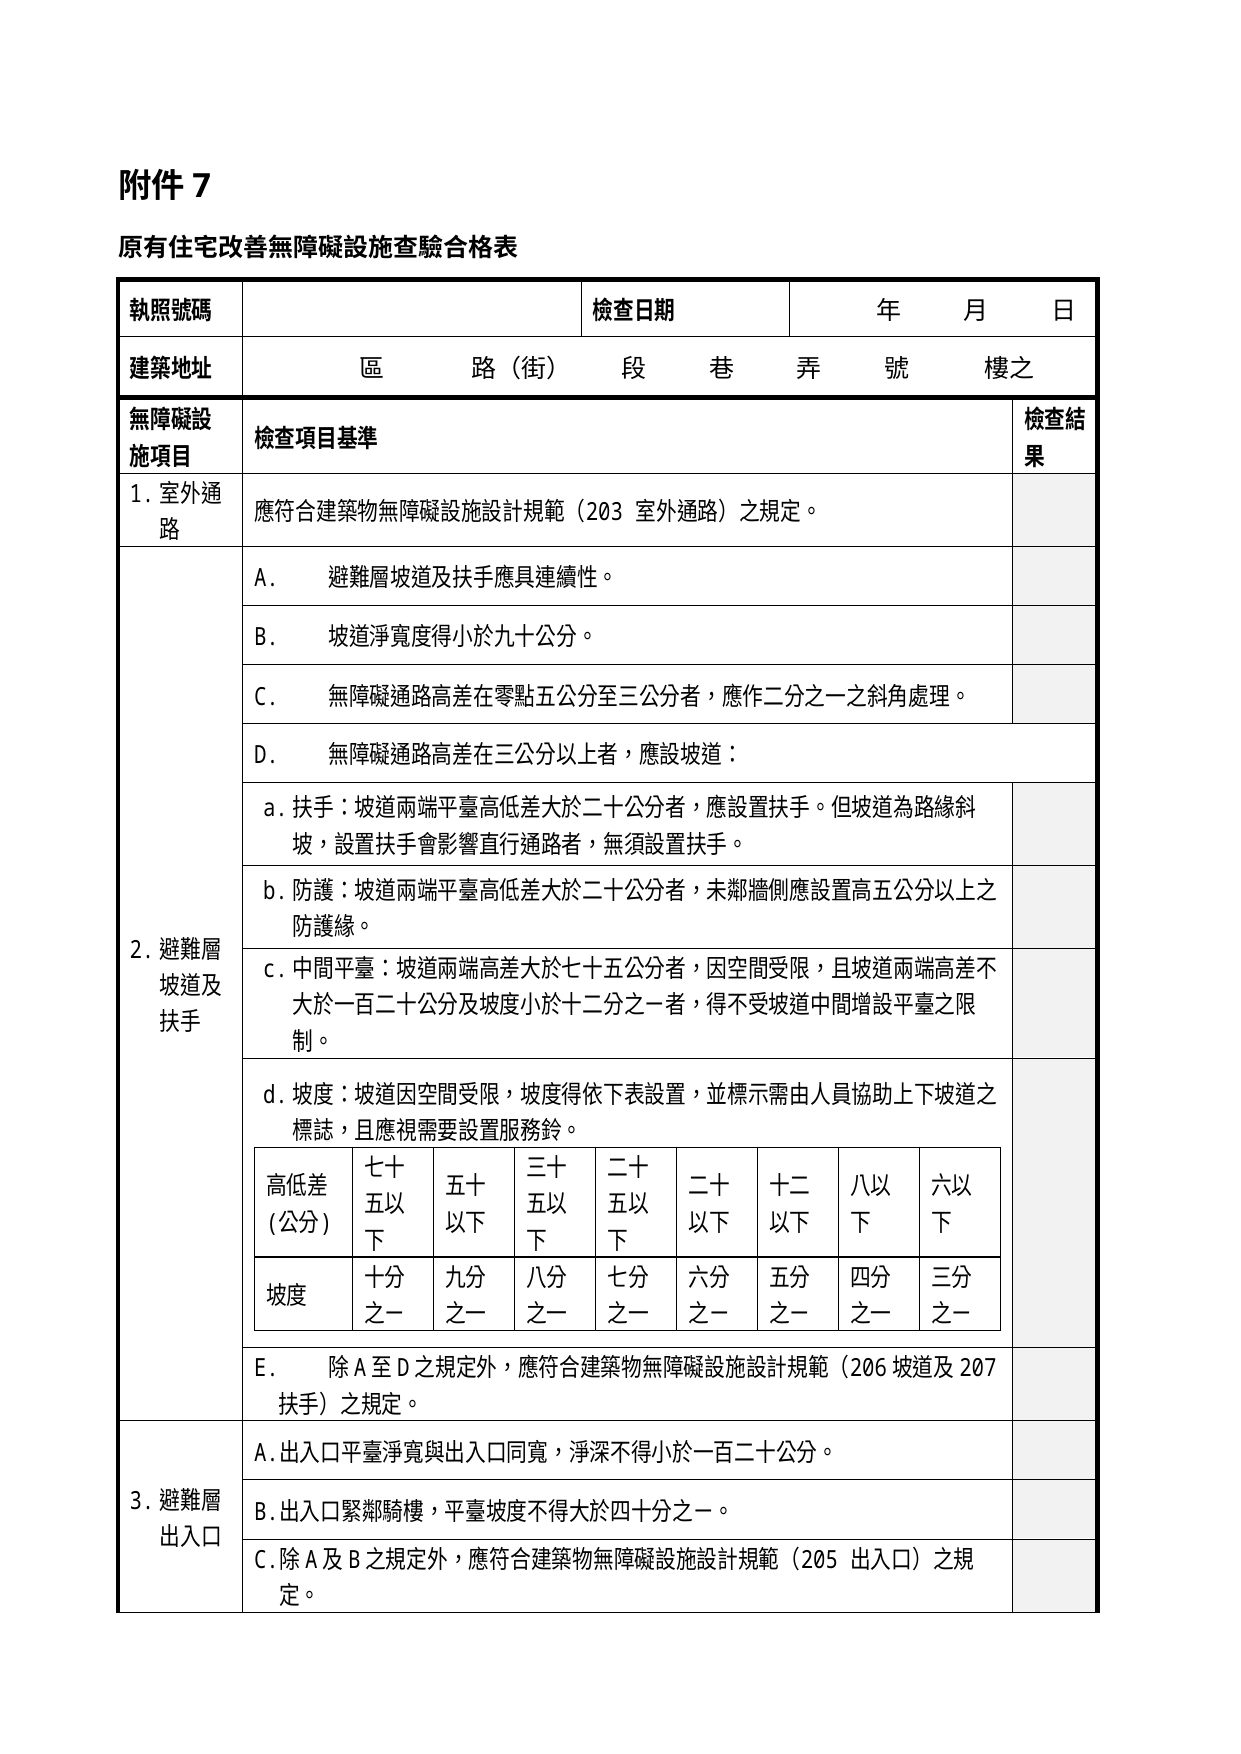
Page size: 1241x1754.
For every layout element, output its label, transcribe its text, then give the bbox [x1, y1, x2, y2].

table_cell [1013, 1059, 1095, 1347]
table_cell [1013, 665, 1095, 723]
text 附件7 [118, 142, 1122, 204]
table_cell [1013, 1348, 1095, 1420]
table_cell [1013, 474, 1095, 546]
table_cell 出入口平臺淨寬與出入口同寬，淨深不得小於一百二十公分。 [243, 1421, 1012, 1479]
table_cell 坡道淨寬度得小於九十公分。 [243, 606, 1012, 664]
table_cell [1013, 866, 1095, 948]
table_cell 無障礙設施項目 [120, 400, 242, 472]
table_cell 三分之ㄧ [920, 1258, 1000, 1330]
table_cell 八分之一 [515, 1258, 595, 1330]
table_cell 十分之ㄧ [353, 1258, 433, 1330]
table_cell 區 路（街） 段 巷 弄 號 樓之 [243, 337, 1095, 395]
table_cell 坡度 [255, 1258, 352, 1330]
table_cell 五分之ㄧ [758, 1258, 838, 1330]
table_header 五十 以下 [434, 1148, 514, 1256]
table_cell 除A至D之規定外，應符合建築物無障礙設施設計規範（206坡道及207扶手）之規定。 [243, 1348, 1012, 1420]
table_cell 七分之一 [596, 1258, 676, 1330]
table_cell 除A及B之規定外，應符合建築物無障礙設施設計規範（205 出入口）之規定。 [243, 1540, 1012, 1612]
table_cell 室外通路 [120, 474, 242, 546]
table_cell 無障礙通路高差在零點五公分至三公分者，應作二分之一之斜角處理。 [243, 665, 1012, 723]
table_header 檢查日期 [582, 282, 789, 336]
table_header 六以下 [920, 1148, 1000, 1256]
table_header 八以下 [839, 1148, 919, 1256]
table_cell 六分之ㄧ [677, 1258, 757, 1330]
table_cell 防護：坡道兩端平臺高低差大於二十公分者，未鄰牆側應設置高五公分以上之防護緣。 [243, 866, 1012, 948]
table_cell 扶手：坡道兩端平臺高低差大於二十公分者，應設置扶手。但坡道為路緣斜坡，設置扶手會影響直行通路者，無須設置扶手。 [243, 783, 1012, 865]
table_header 二十五以下 [596, 1148, 676, 1256]
table_cell 避難層坡道及扶手應具連續性。 [243, 547, 1012, 605]
table_cell 檢查項目基準 [243, 400, 1012, 472]
table_header [243, 282, 581, 336]
table_header 十二 以下 [758, 1148, 838, 1256]
table_cell 四分之一 [839, 1258, 919, 1330]
table_cell [1013, 1421, 1095, 1479]
table_cell 九分之一 [434, 1258, 514, 1330]
table_cell 應符合建築物無障礙設施設計規範（203 室外通路）之規定。 [243, 474, 1012, 546]
table_cell 出入口緊鄰騎樓，平臺坡度不得大於四十分之ㄧ。 [243, 1480, 1012, 1538]
table_cell 中間平臺：坡道兩端高差大於七十五公分者，因空間受限，且坡道兩端高差不大於一百二十公分及坡度小於十二分之ㄧ者，得不受坡道中間增設平臺之限制。 [243, 949, 1012, 1057]
text 原有住宅改善無障礙設施查驗合格表 [118, 204, 1122, 267]
table_header 三十五以下 [515, 1148, 595, 1256]
table_cell [1013, 949, 1095, 1057]
table_cell [1013, 783, 1095, 865]
table_cell 建築地址 [120, 337, 242, 395]
table_header 年 月 日 [790, 282, 1095, 336]
table_cell 坡度：坡道因空間受限，坡度得依下表設置，並標示需由人員協助上下坡道之標誌，且應視需要設置服務鈴。 [243, 1059, 1012, 1347]
table_cell 避難層出入口 [120, 1421, 242, 1612]
table_cell [1013, 1480, 1095, 1538]
table_header 二十 以下 [677, 1148, 757, 1256]
table_header 高低差 (公分) [255, 1148, 352, 1256]
table_cell 避難層坡道及扶手 [120, 547, 242, 1420]
table_cell [1013, 606, 1095, 664]
table_header 執照號碼 [120, 282, 242, 336]
table_header 七十五以下 [353, 1148, 433, 1256]
table_cell 檢查結果 [1013, 400, 1095, 472]
table_cell [1013, 547, 1095, 605]
table_cell [1013, 1540, 1095, 1612]
table_cell 無障礙通路高差在三公分以上者，應設坡道： [243, 724, 1095, 782]
